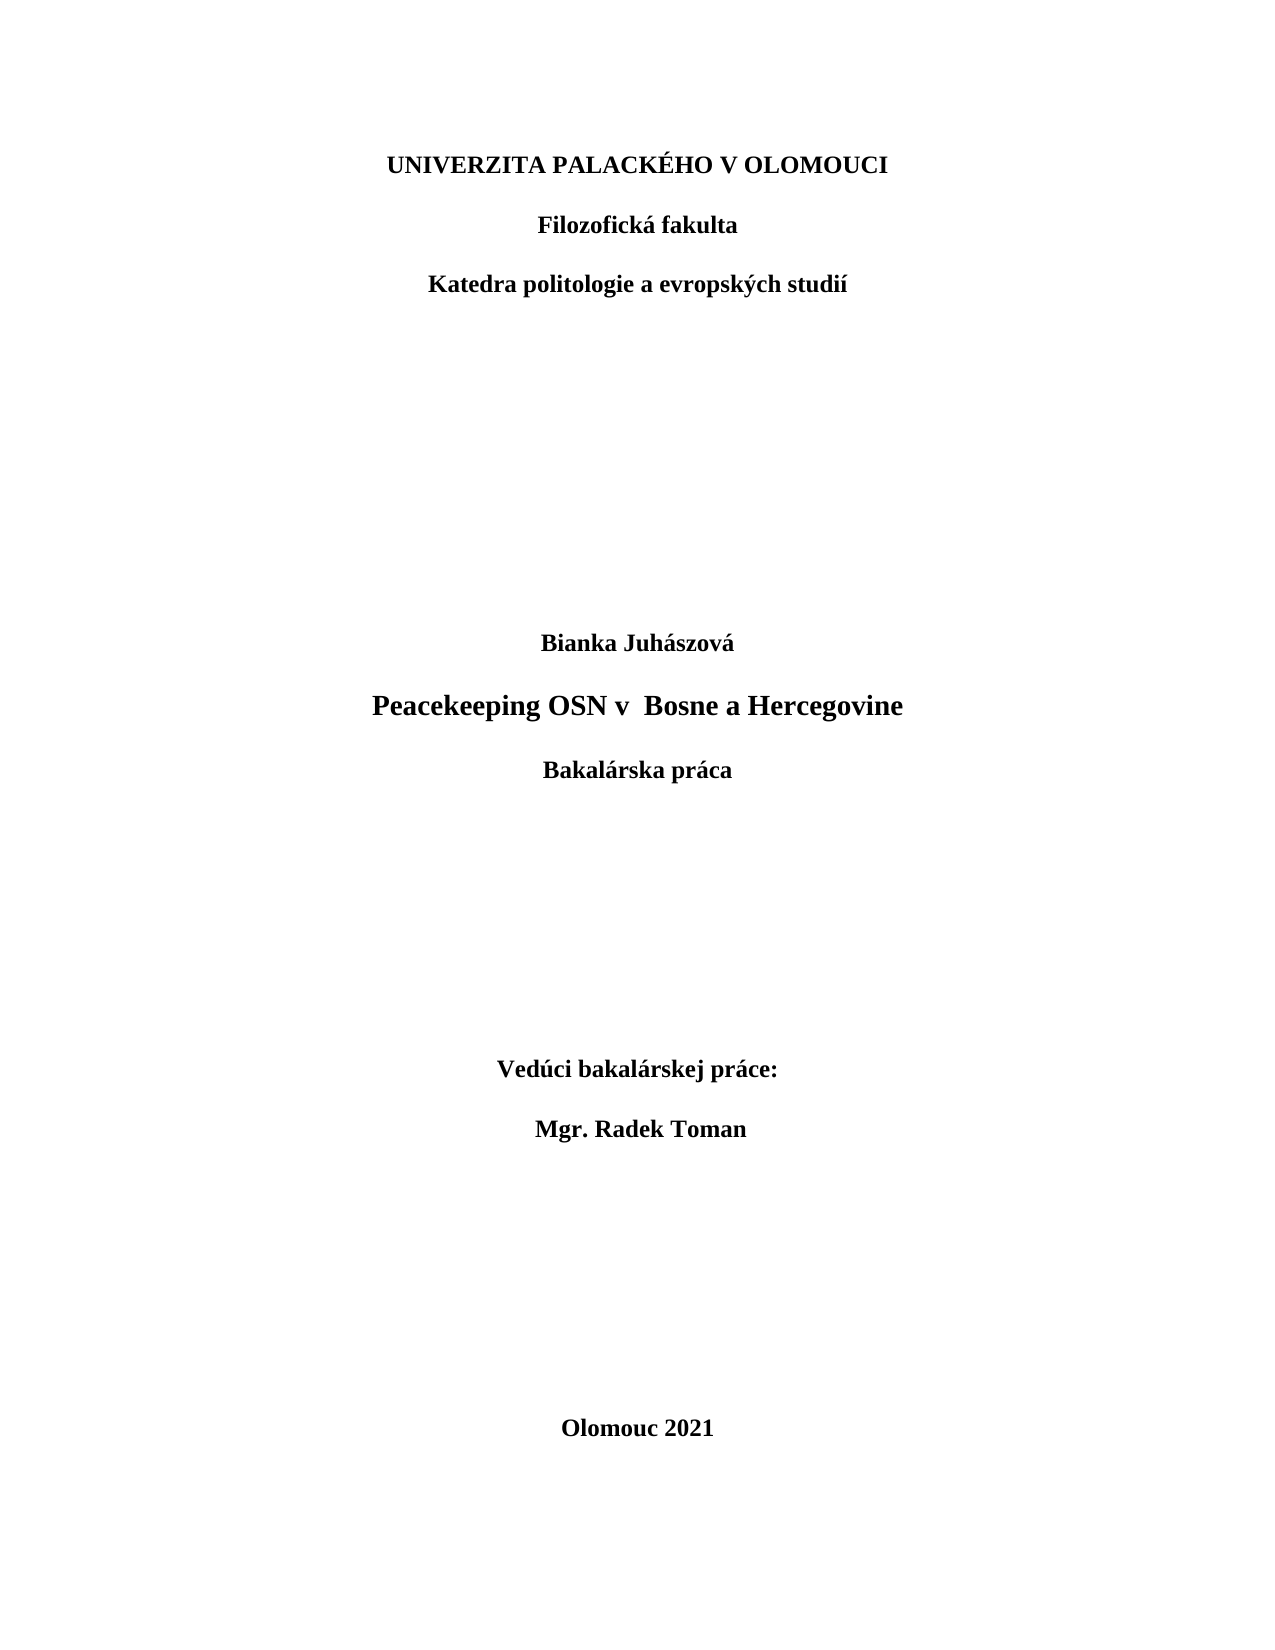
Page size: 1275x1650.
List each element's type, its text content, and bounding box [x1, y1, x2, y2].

text Bakalárska práca [150, 755, 1125, 784]
text Vedúci bakalárskej práce: [150, 1054, 1125, 1083]
text Filozofická fakulta [150, 210, 1125, 238]
text UNIVERZITA PALACKÉHO V OLOMOUCI [150, 150, 1125, 179]
text Olomouc 2021 [150, 1413, 1125, 1442]
text Mgr. Radek Toman [150, 1114, 1125, 1143]
text Peacekeeping OSN v Bosne a Hercegovine [150, 688, 1125, 722]
text Bianka Juhászová [150, 628, 1125, 657]
text Katedra politologie a evropských studií [150, 269, 1125, 298]
